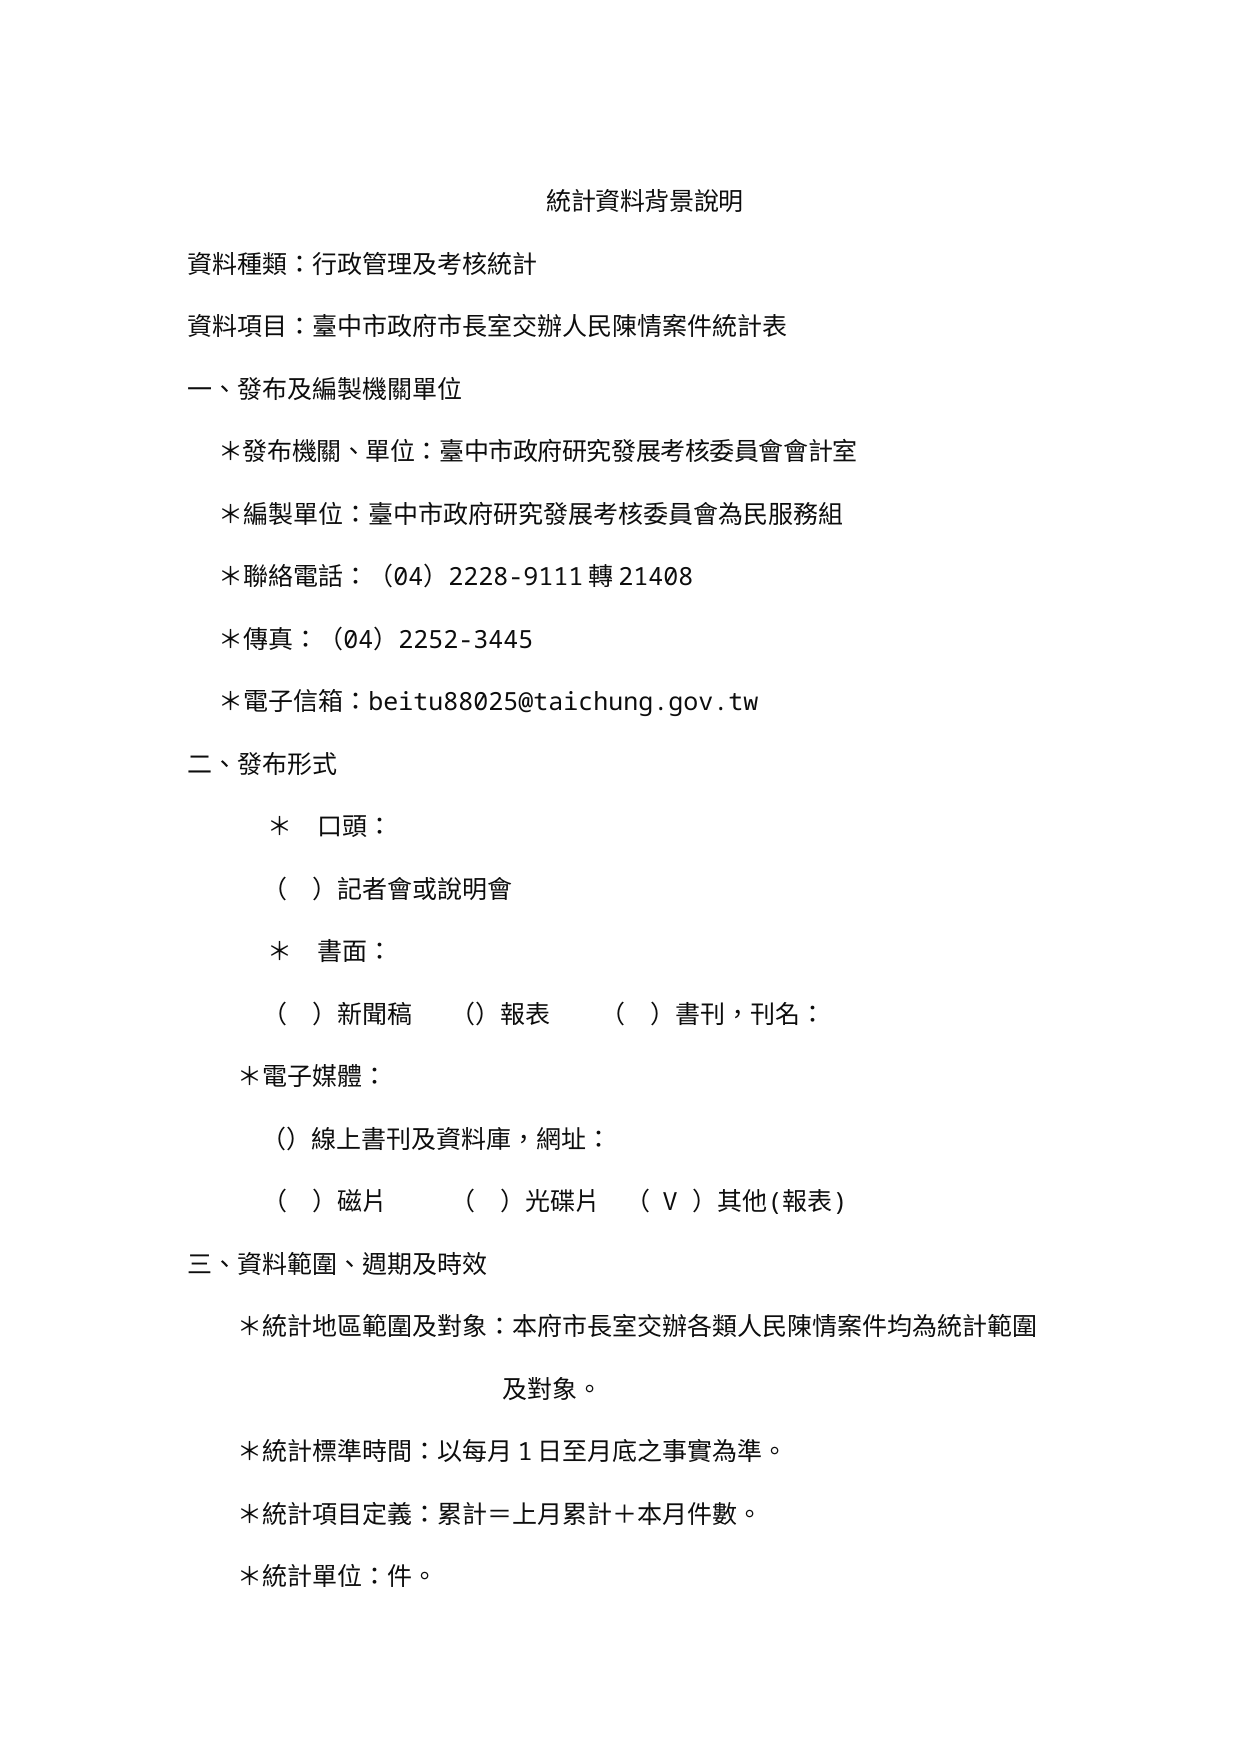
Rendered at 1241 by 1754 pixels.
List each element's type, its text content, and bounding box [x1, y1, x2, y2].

list 書面： [267, 908, 1053, 971]
text ＊發布機關、單位：臺中市政府研究發展考核委員會會計室 [218, 408, 1053, 471]
text ＊聯絡電話：（04）2228-9111轉21408 [218, 533, 1053, 596]
text 資料項目：臺中市政府市長室交辦人民陳情案件統計表 [187, 283, 1053, 346]
text 一、發布及編製機關單位 [187, 346, 1053, 408]
text （ ）記者會或說明會 [262, 846, 1053, 908]
text （）線上書刊及資料庫，網址： [261, 1096, 1053, 1158]
text ＊統計單位：件。 [237, 1533, 1053, 1596]
list 口頭： [267, 783, 1053, 846]
text ＊電子信箱：beitu88025@taichung.gov.tw [218, 658, 1053, 721]
text 統計資料背景說明 [237, 158, 1053, 221]
text ＊電子媒體： [237, 1033, 1053, 1096]
text （ ）新聞稿 （）報表 （ ）書刊，刊名： [262, 971, 1053, 1033]
text 二、發布形式 [187, 721, 1053, 783]
text ＊傳真：（04）2252-3445 [218, 596, 1053, 658]
text （ ）磁片 （ ）光碟片 （ V ）其他(報表) [262, 1158, 1053, 1221]
text 三、資料範圍、週期及時效 [187, 1221, 1053, 1283]
text ＊編製單位：臺中市政府研究發展考核委員會為民服務組 [218, 471, 1053, 533]
text ＊統計項目定義：累計＝上月累計＋本月件數。 [237, 1471, 1053, 1533]
text ＊統計標準時間：以每月1日至月底之事實為準。 [237, 1408, 1053, 1471]
text ＊統計地區範圍及對象：本府市長室交辦各類人民陳情案件均為統計範圍及對象。 [237, 1283, 1053, 1408]
text 資料種類：行政管理及考核統計 [187, 221, 1053, 283]
